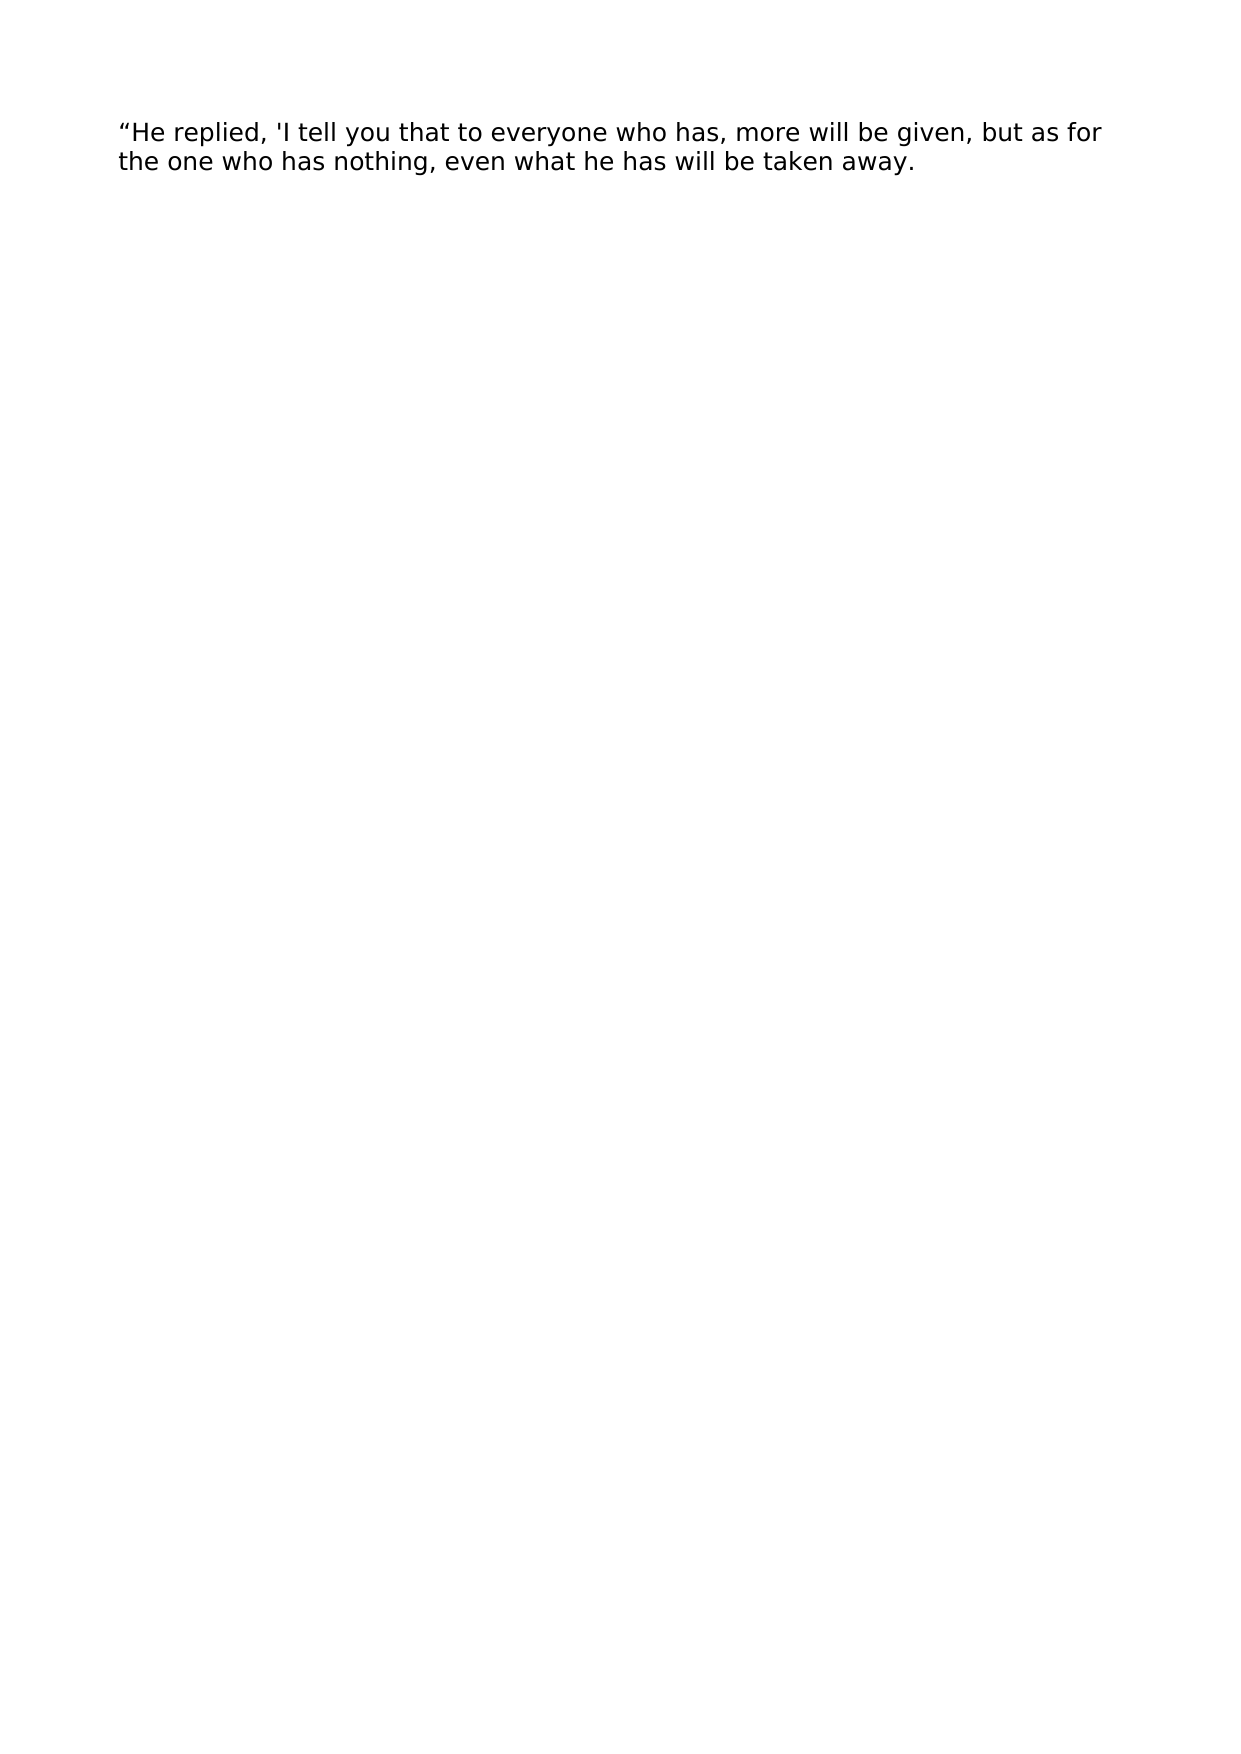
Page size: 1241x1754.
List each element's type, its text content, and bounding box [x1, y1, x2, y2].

text “He replied, 'I tell you that to everyone who has, more will be given, but as for the one who has nothing, even what he has will be taken away. [118, 118, 1122, 176]
